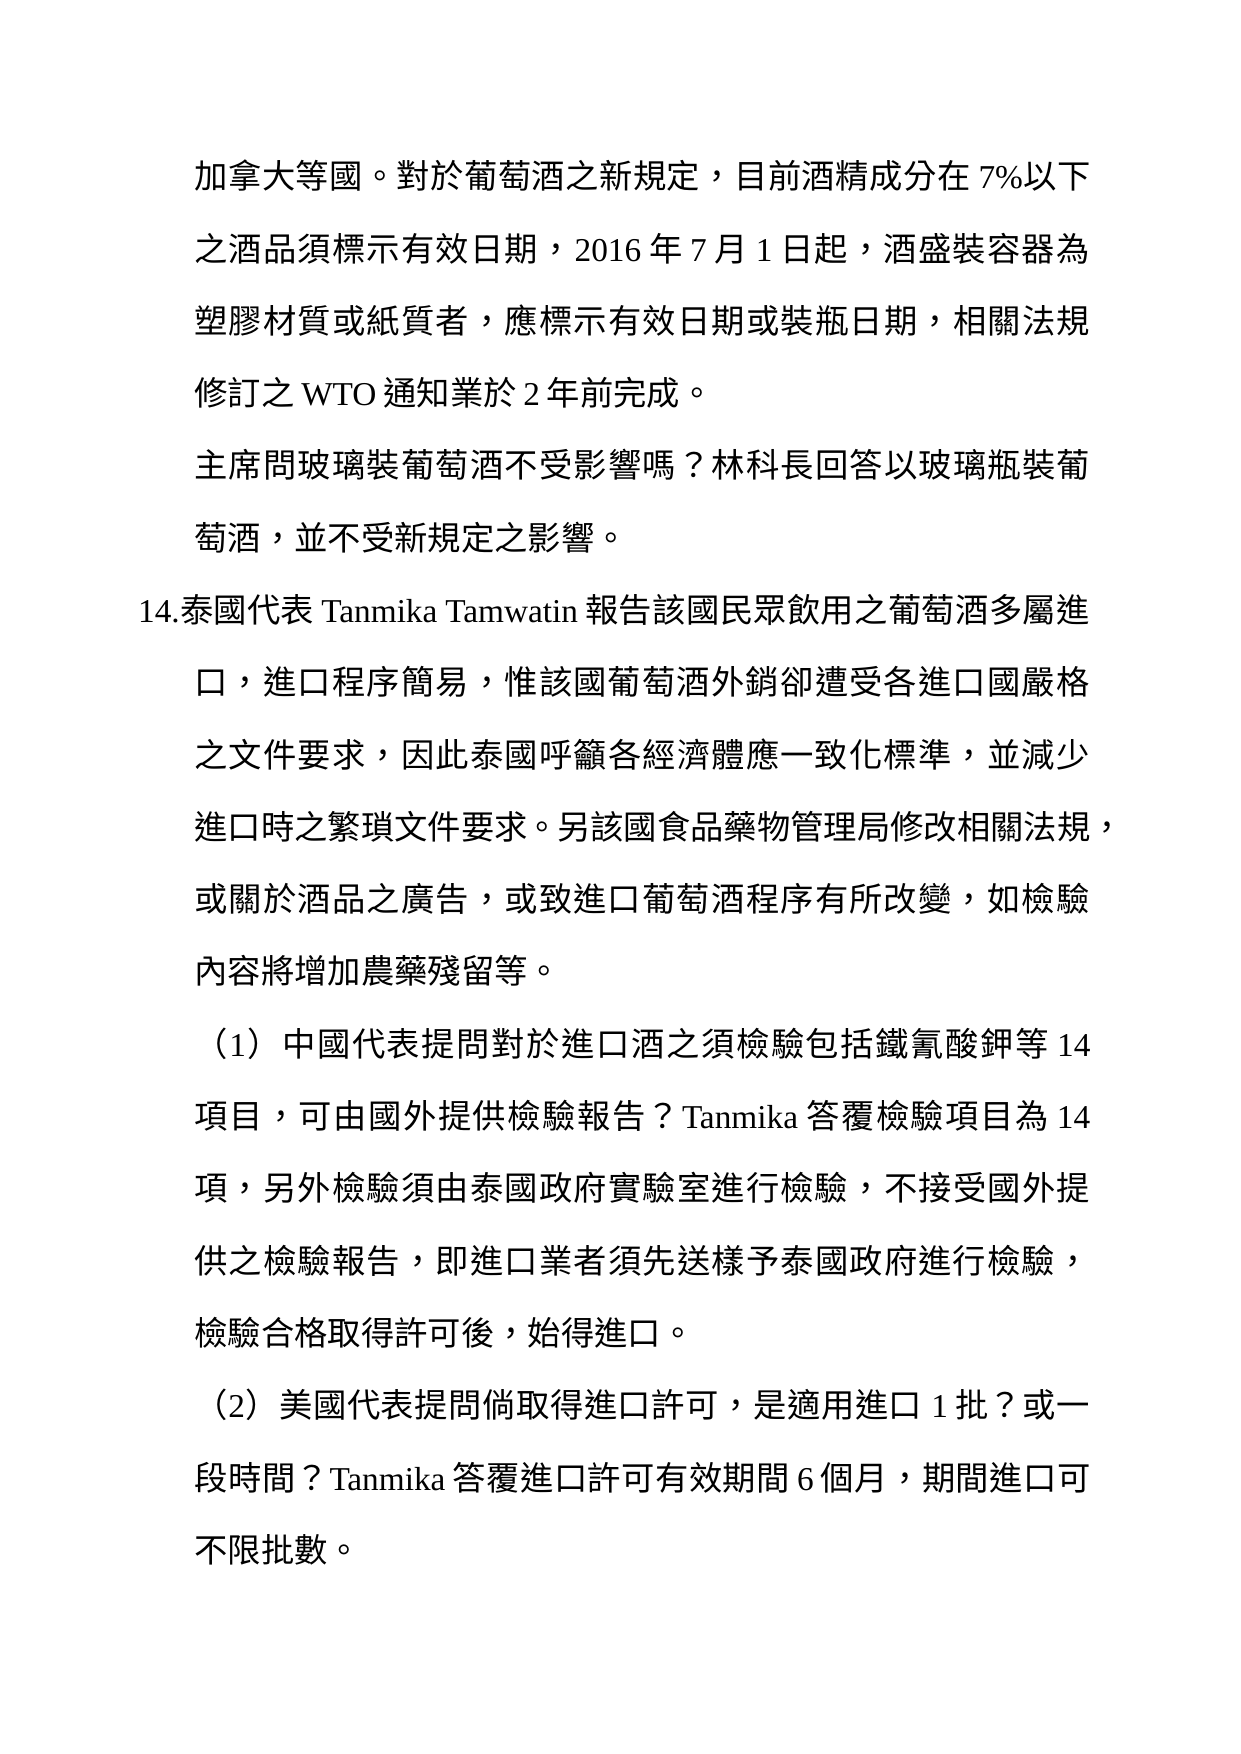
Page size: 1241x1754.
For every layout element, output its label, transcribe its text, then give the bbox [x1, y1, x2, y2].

text 主席問玻璃裝葡萄酒不受影響嗎？林科長回答以玻璃瓶裝葡萄酒，並不受新規定之影響。 [194, 439, 1090, 560]
text 加拿大等國。對於葡萄酒之新規定，目前酒精成分在7%以下之酒品須標示有效日期，2016年7月1日起，酒盛裝容器為塑膠材質或紙質者，應標示有效日期或裝瓶日期，相關法規修訂之WTO通知業於2年前完成。 [150, 150, 1090, 415]
text 14.泰國代表Tanmika Tamwatin報告該國民眾飲用之葡萄酒多屬進口，進口程序簡易，惟該國葡萄酒外銷卻遭受各進口國嚴格之文件要求，因此泰國呼籲各經濟體應一致化標準，並減少進口時之繁瑣文件要求。另該國食品藥物管理局修改相關法規，或關於酒品之廣告，或致進口葡萄酒程序有所改變，如檢驗內容將增加農藥殘留等。 [121, 584, 1090, 993]
text （2）美國代表提問倘取得進口許可，是適用進口1批？或一段時間？Tanmika答覆進口許可有效期間6個月，期間進口可不限批數。 [194, 1379, 1090, 1572]
text （1）中國代表提問對於進口酒之須檢驗包括鐵氰酸鉀等14項目，可由國外提供檢驗報告？Tanmika答覆檢驗項目為14項，另外檢驗須由泰國政府實驗室進行檢驗，不接受國外提供之檢驗報告，即進口業者須先送樣予泰國政府進行檢驗，檢驗合格取得許可後，始得進口。 [194, 1017, 1090, 1355]
